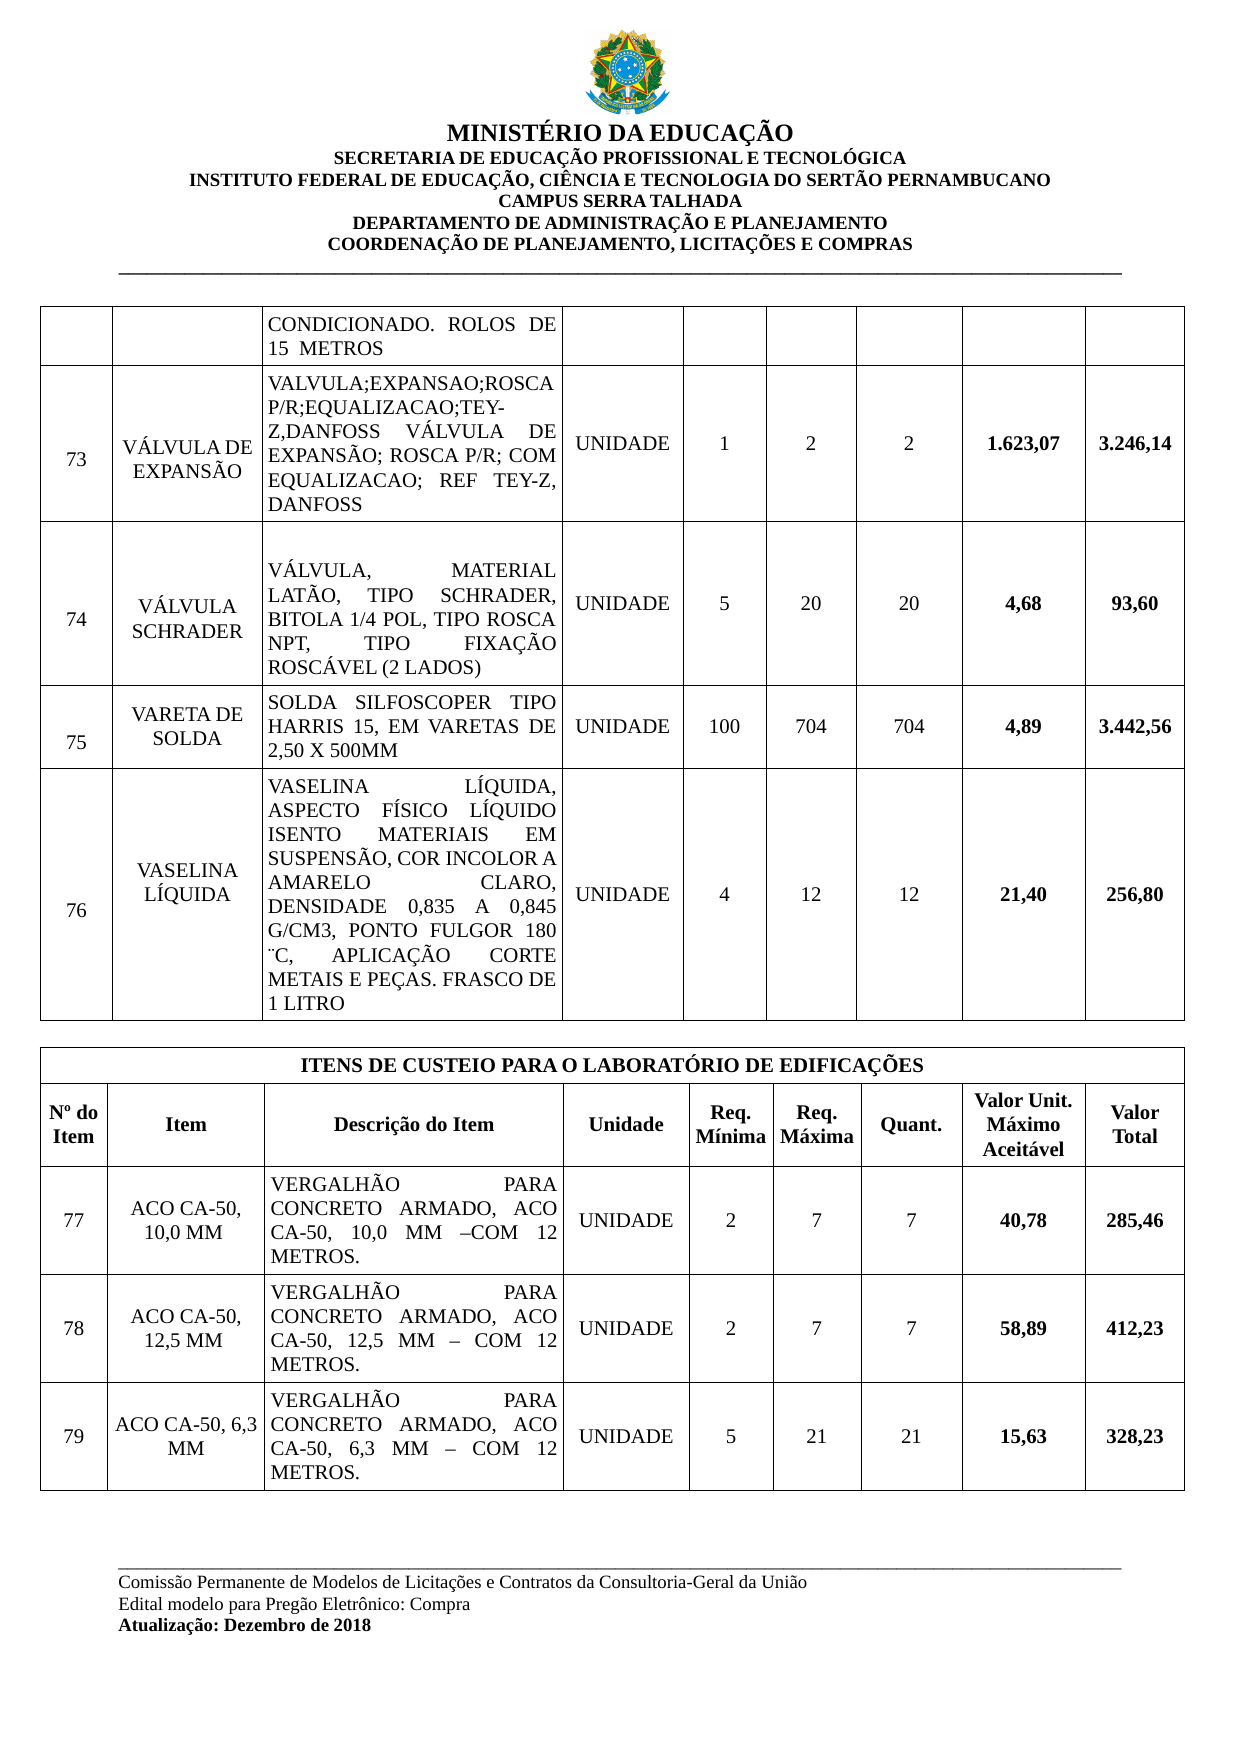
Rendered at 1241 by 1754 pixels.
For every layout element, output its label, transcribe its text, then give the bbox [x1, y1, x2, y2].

table_cell 3.442,56 [1086, 686, 1184, 768]
table_cell VÁLVULA DE EXPANSÃO [113, 366, 262, 521]
table_cell Quant. [862, 1084, 962, 1166]
table_cell Req. Mínima [690, 1084, 773, 1166]
table_cell UNIDADE [564, 1167, 689, 1274]
table_cell 5 [690, 1383, 773, 1490]
table_cell SOLDA SILFOSCOPER TIPO HARRIS 15, EM VARETAS DE 2,50 X 500MM [263, 686, 562, 768]
table_cell 40,78 [963, 1167, 1085, 1274]
table_cell VÁLVULA SCHRADER [113, 522, 262, 684]
table_cell 4,68 [963, 522, 1085, 684]
table_cell [1086, 307, 1184, 365]
table_cell 3.246,14 [1086, 366, 1184, 521]
table_cell UNIDADE [563, 366, 683, 521]
table_header ITENS DE CUSTEIO PARA O LABORATÓRIO DE EDIFICAÇÕES [41, 1048, 1184, 1082]
table_cell [113, 307, 262, 365]
table_cell ACO CA-50, 6,3 MM [108, 1383, 264, 1490]
table_cell 7 [862, 1275, 962, 1382]
table_cell 21,40 [963, 769, 1085, 1020]
table_cell 21 [774, 1383, 861, 1490]
table_cell 15,63 [963, 1383, 1085, 1490]
table_cell 2 [690, 1167, 773, 1274]
table_cell 256,80 [1086, 769, 1184, 1020]
table_cell 58,89 [963, 1275, 1085, 1382]
table_cell 75 [41, 686, 112, 768]
table_cell 20 [767, 522, 856, 684]
table_cell Valor Total [1086, 1084, 1184, 1166]
table_cell UNIDADE [563, 686, 683, 768]
table_cell 2 [690, 1275, 773, 1382]
picture [582, 27, 673, 117]
table_cell 79 [41, 1383, 107, 1490]
table_cell CONDICIONADO. ROLOS DE 15 METROS [263, 307, 562, 365]
table_cell 20 [857, 522, 962, 684]
table_cell 21 [862, 1383, 962, 1490]
table_cell VASELINA LÍQUIDA, ASPECTO FÍSICO LÍQUIDO ISENTO MATERIAIS EM SUSPENSÃO, COR INCOLOR A AMARELO CLARO, DENSIDADE 0,835 A 0,845 G/CM3, PONTO FULGOR 180 ¨C, APLICAÇÃO CORTE METAIS E PEÇAS. FRASCO DE 1 LITRO [263, 769, 562, 1020]
table_cell VERGALHÃO PARA CONCRETO ARMADO, ACO CA-50, 12,5 MM – COM 12 METROS. [265, 1275, 563, 1382]
table_cell 412,23 [1086, 1275, 1184, 1382]
table_cell 1 [684, 366, 766, 521]
table_cell 4,89 [963, 686, 1085, 768]
table_cell Valor Unit. Máximo Aceitável [963, 1084, 1085, 1166]
table_cell [767, 307, 856, 365]
table_cell [684, 307, 766, 365]
table_cell [963, 307, 1085, 365]
table_cell 73 [41, 366, 112, 521]
table_cell ACO CA-50, 10,0 MM [108, 1167, 264, 1274]
table_cell [857, 307, 962, 365]
table_cell 93,60 [1086, 522, 1184, 684]
table_cell 5 [684, 522, 766, 684]
table_cell VERGALHÃO PARA CONCRETO ARMADO, ACO CA-50, 10,0 MM –COM 12 METROS. [265, 1167, 563, 1274]
table_cell VARETA DE SOLDA [113, 686, 262, 768]
table_cell 1.623,07 [963, 366, 1085, 521]
table_cell VÁLVULA, MATERIAL LATÃO, TIPO SCHRADER, BITOLA 1/4 POL, TIPO ROSCA NPT, TIPO FIXAÇÃO ROSCÁVEL (2 LADOS) [263, 522, 562, 684]
table_cell Unidade [564, 1084, 689, 1166]
table_cell 4 [684, 769, 766, 1020]
table_cell 12 [857, 769, 962, 1020]
table_cell 7 [862, 1167, 962, 1274]
table_cell 704 [857, 686, 962, 768]
table_cell UNIDADE [563, 522, 683, 684]
table_cell 704 [767, 686, 856, 768]
table_cell Req. Máxima [774, 1084, 861, 1166]
table_cell 12 [767, 769, 856, 1020]
table_cell 74 [41, 522, 112, 684]
table_cell 285,46 [1086, 1167, 1184, 1274]
table_cell 328,23 [1086, 1383, 1184, 1490]
table_cell VERGALHÃO PARA CONCRETO ARMADO, ACO CA-50, 6,3 MM – COM 12 METROS. [265, 1383, 563, 1490]
table_cell 78 [41, 1275, 107, 1382]
table_cell 77 [41, 1167, 107, 1274]
table_cell 2 [857, 366, 962, 521]
table_cell 100 [684, 686, 766, 768]
table_cell Descrição do Item [265, 1084, 563, 1166]
table_cell 7 [774, 1167, 861, 1274]
table_cell [563, 307, 683, 365]
table_cell VASELINA LÍQUIDA [113, 769, 262, 1020]
table_cell 7 [774, 1275, 861, 1382]
table_cell UNIDADE [564, 1383, 689, 1490]
table_cell UNIDADE [563, 769, 683, 1020]
table_cell Nº do Item [41, 1084, 107, 1166]
table_cell ACO CA-50, 12,5 MM [108, 1275, 264, 1382]
table_cell VALVULA;EXPANSAO;ROSCA P/R;EQUALIZACAO;TEY-Z,DANFOSS VÁLVULA DE EXPANSÃO; ROSCA P/R; COM EQUALIZACAO; REF TEY-Z, DANFOSS [263, 366, 562, 521]
table_cell UNIDADE [564, 1275, 689, 1382]
table_cell 76 [41, 769, 112, 1020]
table_cell [41, 307, 112, 365]
table_cell 2 [767, 366, 856, 521]
table_cell Item [108, 1084, 264, 1166]
